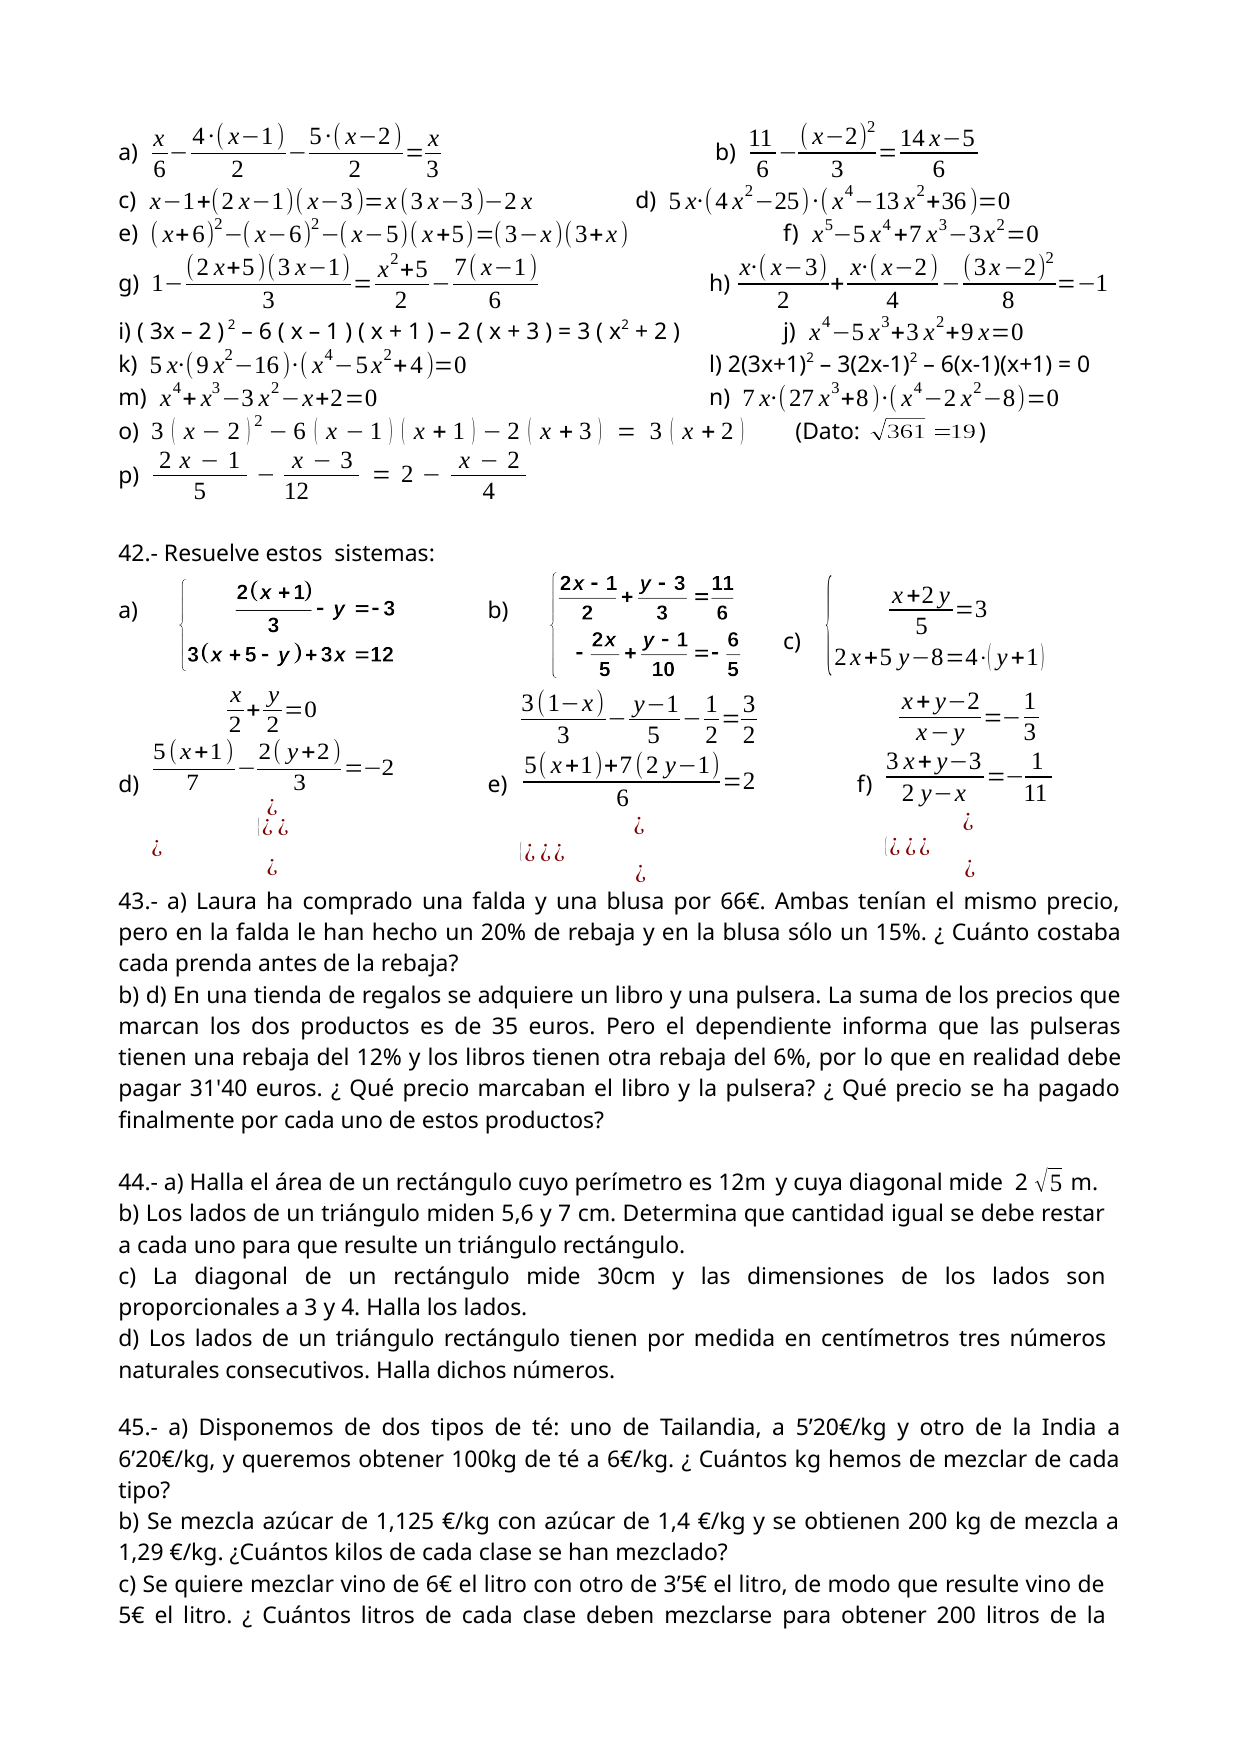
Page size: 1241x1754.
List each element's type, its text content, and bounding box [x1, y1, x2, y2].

text 43.- a) Laura ha comprado una falda y una blusa por 66€. Ambas tenían el mismo precio, pero en la falda le han hecho un 20% de rebaja y en la blusa sólo un 15%. ¿ Cuánto costaba cada prenda antes de la rebaja? [118, 885, 1122, 979]
text b) Los lados de un triángulo miden 5,6 y 7 cm. Determina que cantidad igual se debe restar a cada uno para que resulte un triángulo rectángulo. [118, 1197, 1107, 1260]
text k) l) 2(3x+1)2 – 3(2x-1)2 – 6(x-1)(x+1) = 0 [118, 346, 1122, 379]
text 45.- a) Disponemos de dos tipos de té: uno de Tailandia, a 5’20€/kg y otro de la India a 6’20€/kg, y queremos obtener 100kg de té a 6€/kg. ¿ Cuántos kg hemos de mezclar de cada tipo? [118, 1411, 1122, 1505]
text i) ( 3x – 2 ) 2 – 6 ( x – 1 ) ( x + 1 ) – 2 ( x + 3 ) = 3 ( x2 + 2 ) j) [118, 313, 1122, 346]
text d) e) f) [118, 682, 1122, 885]
text p) [118, 447, 1122, 506]
text a) b) [118, 118, 1122, 183]
text 44.- a) Halla el área de un rectángulo cuyo perímetro es 12m y cuya diagonal mide 2m. [118, 1166, 1107, 1197]
text d) Los lados de un triángulo rectángulo tienen por medida en centímetros tres números naturales consecutivos. Halla dichos números. [118, 1322, 1107, 1385]
text c) La diagonal de un rectángulo mide 30cm y las dimensiones de los lados son proporcionales a 3 y 4. Halla los lados. [118, 1260, 1107, 1322]
text a) b) c) [118, 568, 1122, 682]
text c) Se quiere mezclar vino de 6€ el litro con otro de 3’5€ el litro, de modo que resulte vino de 5€ el litro. ¿ Cuántos litros de cada clase deben mezclarse para obtener 200 litros de la [118, 1567, 1107, 1630]
text b) Se mezcla azúcar de 1,125 €/kg con azúcar de 1,4 €/kg y se obtienen 200 kg de mezcla a 1,29 €/kg. ¿Cuántos kilos de cada clase se han mezclado? [118, 1505, 1122, 1567]
text b) d) En una tienda de regalos se adquiere un libro y una pulsera. La suma de los precios que marcan los dos productos es de 35 euros. Pero el dependiente informa que las pulseras tienen una rebaja del 12% y los libros tienen otra rebaja del 6%, por lo que en realidad debe pagar 31'40 euros. ¿ Qué precio marcaban el libro y la pulsera? ¿ Qué precio se ha pagado finalmente por cada uno de estos productos? [118, 979, 1122, 1135]
text e) f) [118, 216, 1122, 249]
text 42.- Resuelve estos sistemas: [118, 537, 1122, 568]
text g) h) [118, 249, 1122, 313]
text m) n) [118, 379, 1122, 413]
text c) d) [118, 183, 1122, 216]
text o) (Dato: ) [118, 413, 1122, 447]
